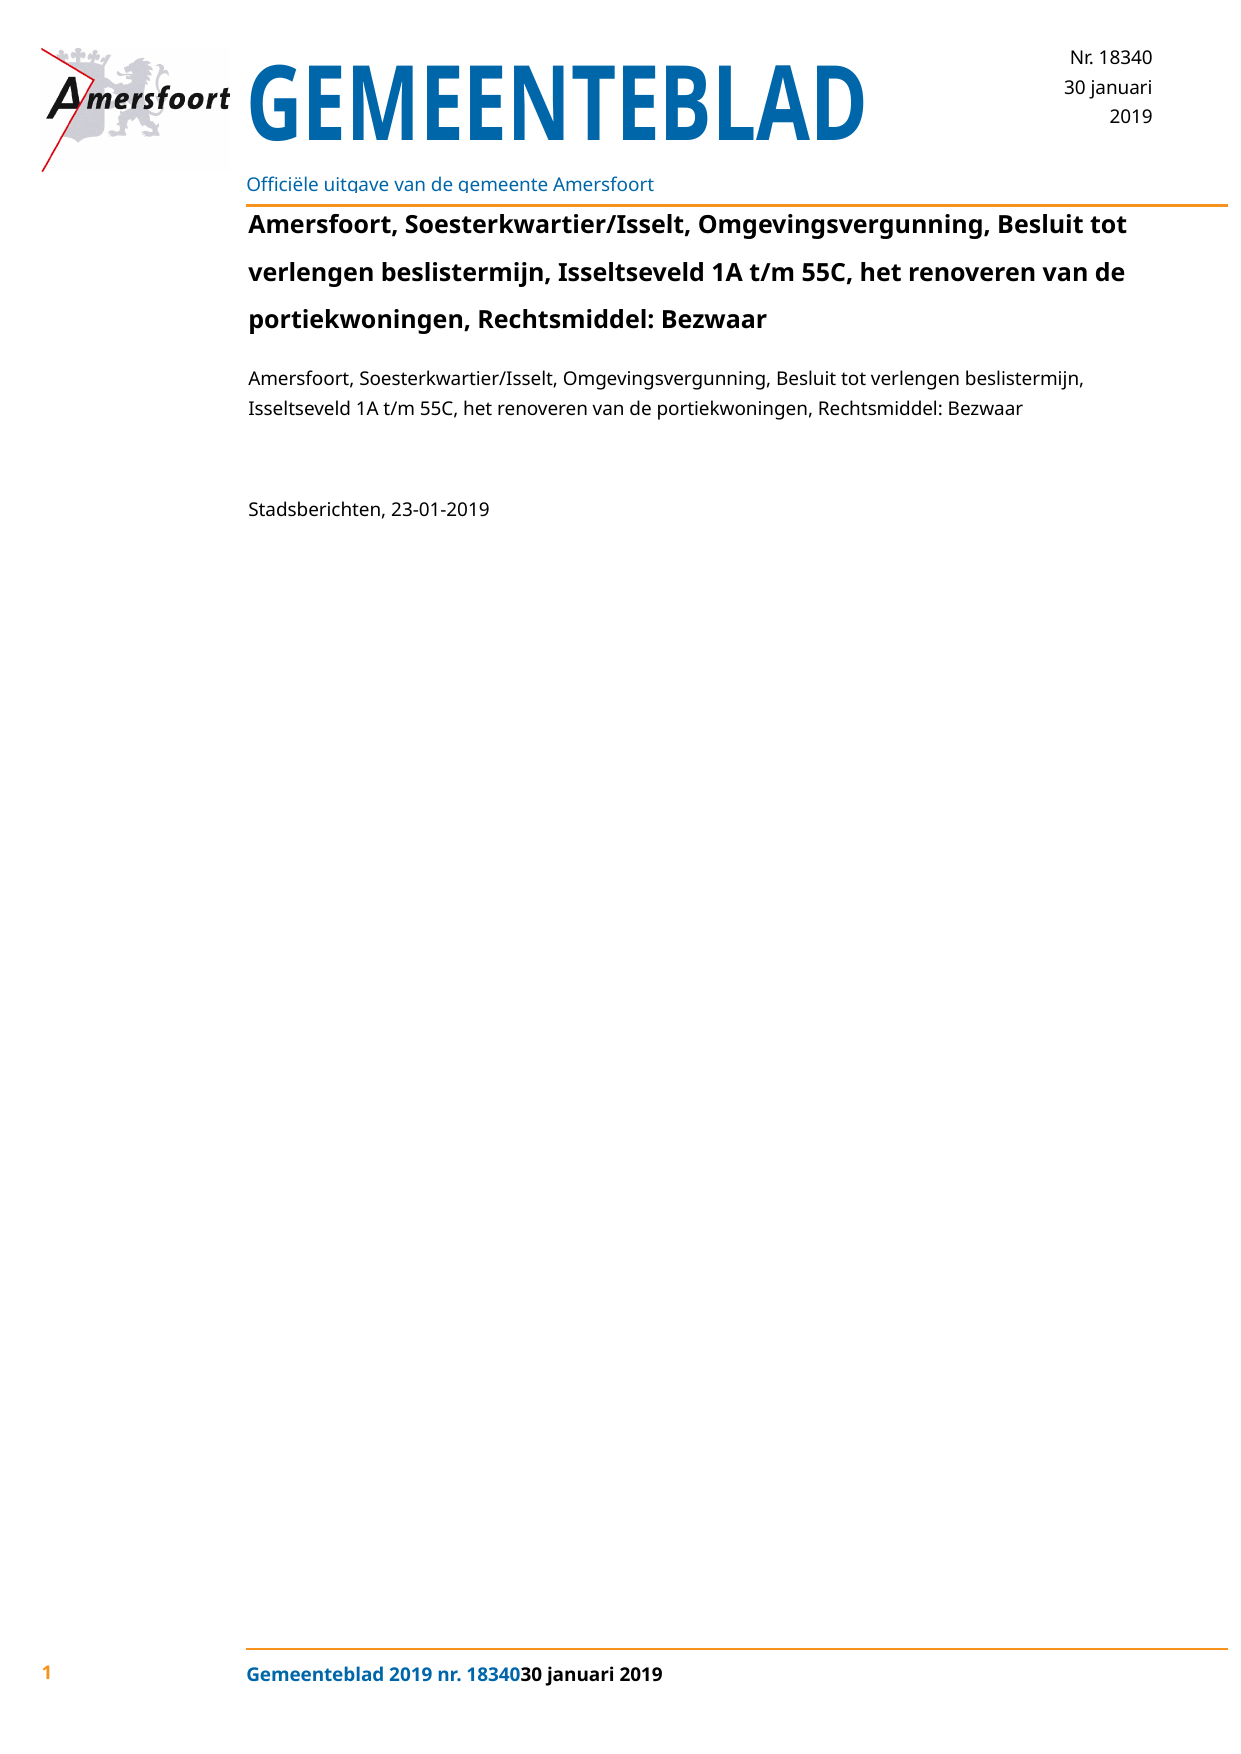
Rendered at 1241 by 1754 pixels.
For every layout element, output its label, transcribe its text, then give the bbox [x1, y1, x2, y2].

text Stadsberichten, 23-01-2019 [248, 496, 1152, 522]
text Amersfoort, Soesterkwartier/Isselt, Omgevingsvergunning, Besluit tot verlengen beslistermijn, Isseltseveld 1A t/m 55C, het renoveren van de portiekwoningen, Rechtsmiddel: Bezwaar [248, 207, 1152, 336]
picture [41, 47, 231, 172]
text Amersfoort, Soesterkwartier/Isselt, Omgevingsvergunning, Besluit tot verlengen beslistermijn, Isseltseveld 1A t/m 55C, het renoveren van de portiekwoningen, Rechtsmiddel: Bezwaar [248, 366, 1152, 421]
